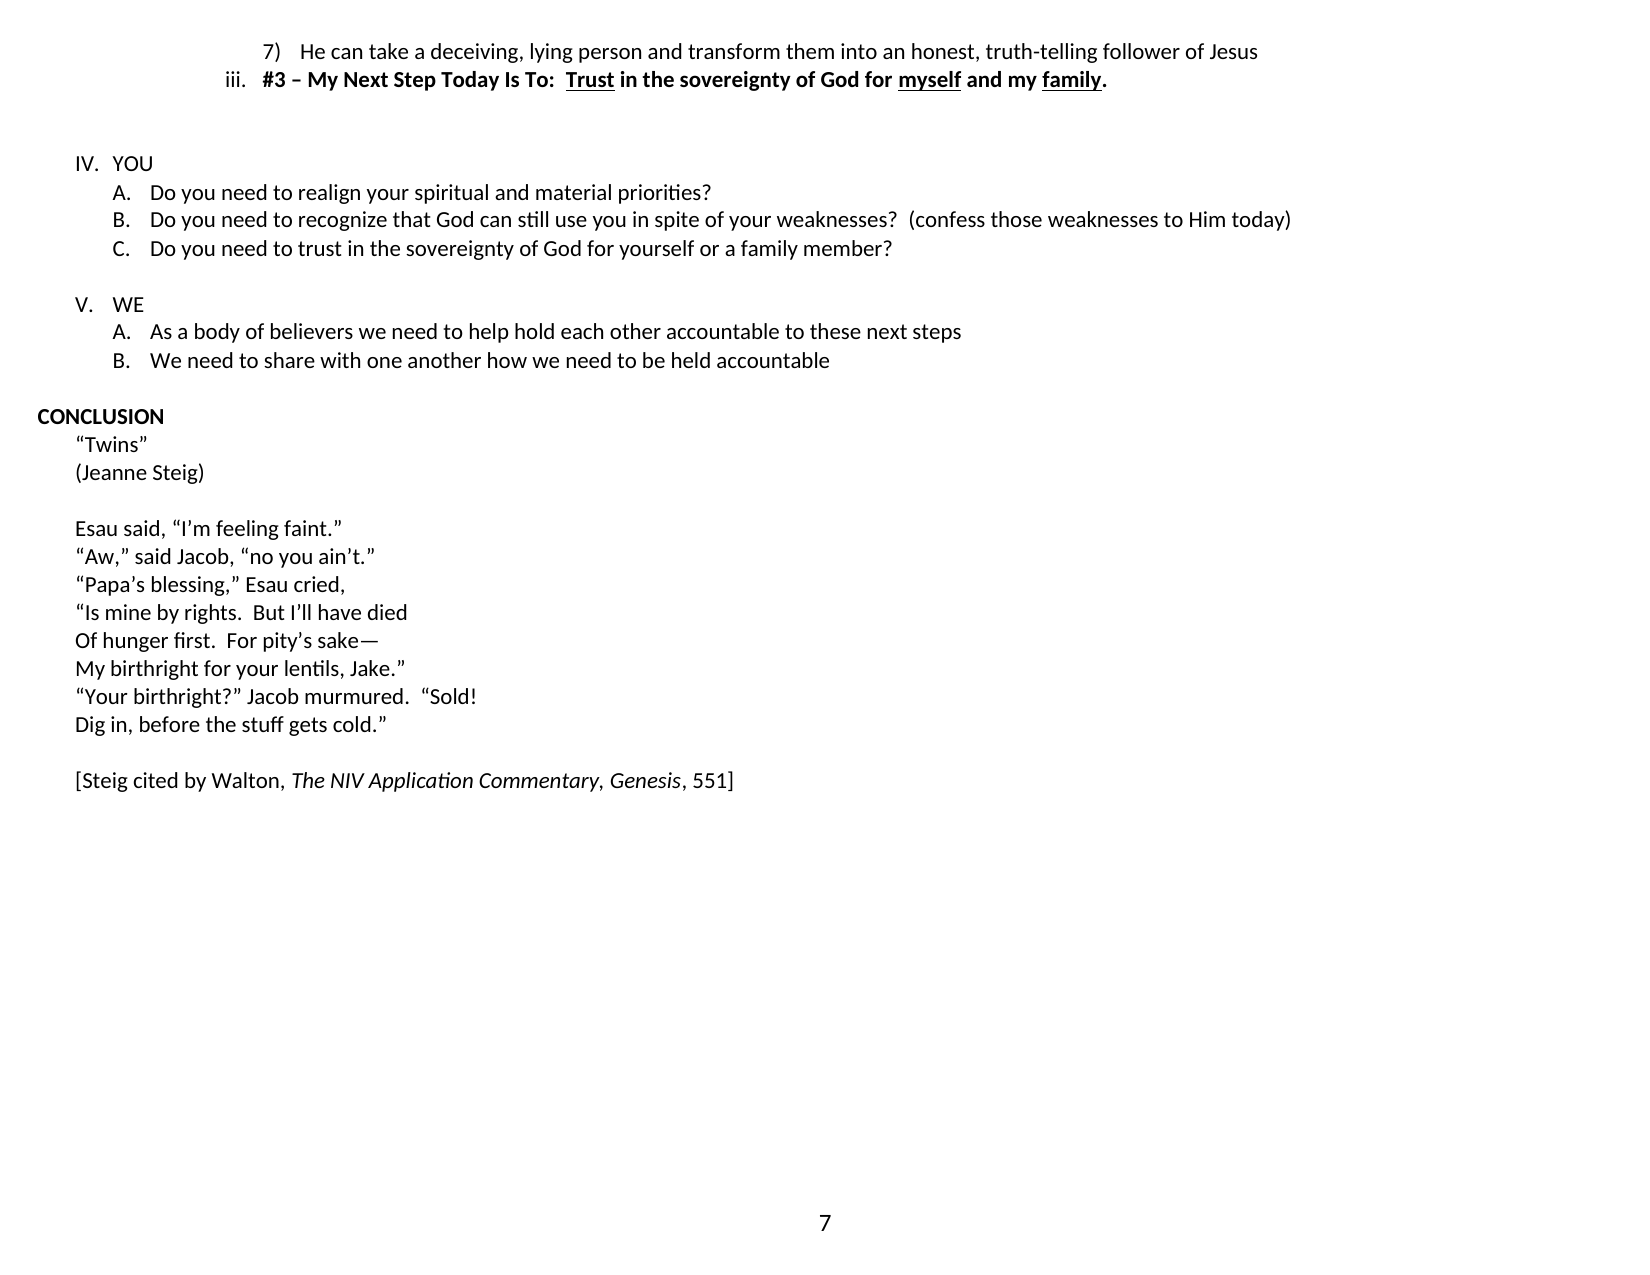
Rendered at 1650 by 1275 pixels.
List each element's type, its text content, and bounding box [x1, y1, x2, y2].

list YOU [75, 149, 1612, 178]
list Do you need to recognize that God can still use you in spite of your weaknesses? (confess those weaknesses to Him today) [112, 206, 1612, 234]
text “Papa’s blessing,” Esau cried, [75, 570, 1556, 598]
list As a body of believers we need to help hold each other accountable to these next steps [112, 318, 1612, 346]
text “Twins” [75, 430, 1556, 458]
list We need to share with one another how we need to be held accountable [112, 346, 1612, 374]
list He can take a deceiving, lying person and transform them into an honest, truth-telling follower of Jesus [262, 37, 1612, 66]
list Do you need to realign your spiritual and material priorities? [112, 178, 1612, 206]
text My birthright for your lentils, Jake.” [75, 654, 1556, 682]
text Of hunger first. For pity’s sake— [75, 626, 1556, 654]
text CONCLUSION [37, 402, 1612, 430]
text [Steig cited by Walton, The NIV Application Commentary, Genesis, 551] [75, 766, 1612, 794]
text Esau said, “I’m feeling faint.” [75, 514, 1556, 542]
text (Jeanne Steig) [75, 458, 1556, 486]
text “Aw,” said Jacob, “no you ain’t.” [75, 542, 1556, 570]
list Do you need to trust in the sovereignty of God for yourself or a family member? [112, 234, 1612, 262]
text Dig in, before the stuff gets cold.” [75, 710, 1556, 738]
text “Is mine by rights. But I’ll have died [75, 598, 1556, 626]
list WE [75, 290, 1612, 318]
list #3 – My Next Step Today Is To: Trust in the sovereignty of God for myself and my family. [225, 66, 1612, 93]
text “Your birthright?” Jacob murmured. “Sold! [75, 682, 1556, 710]
